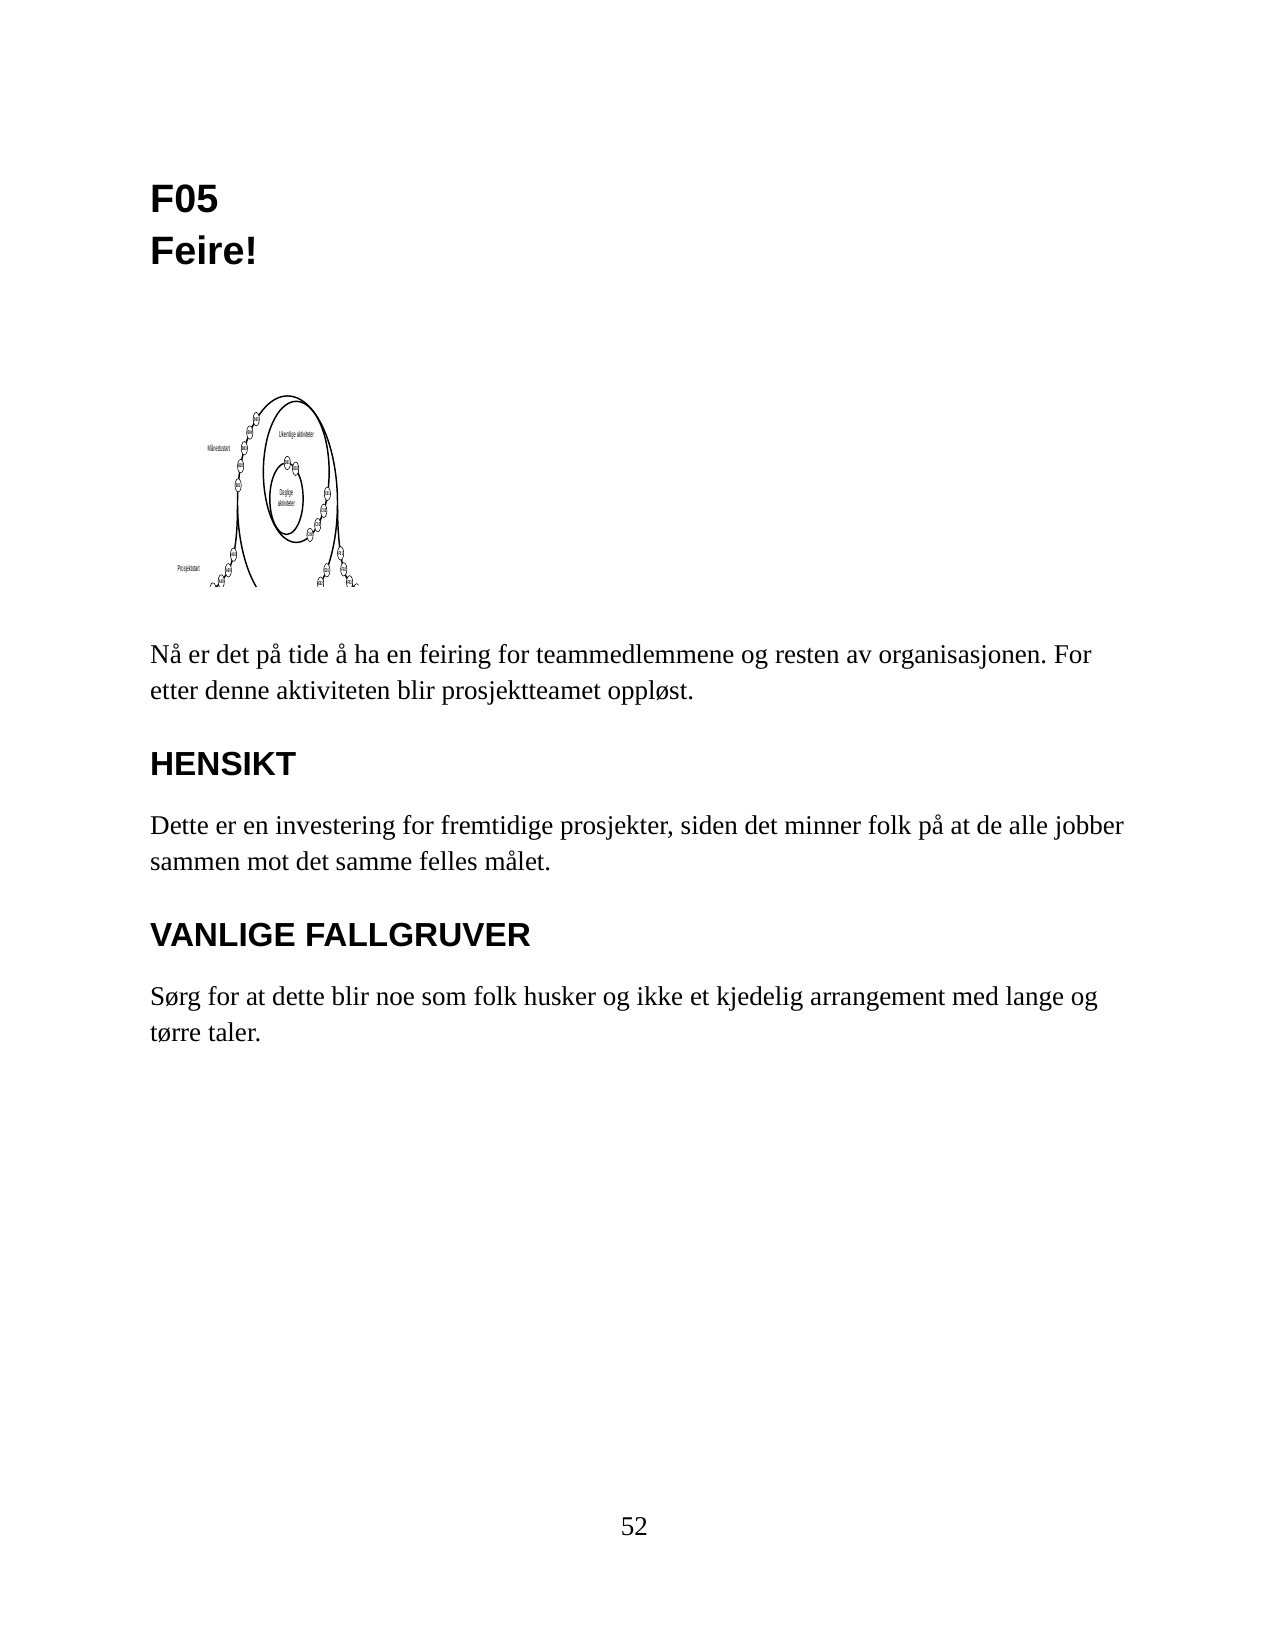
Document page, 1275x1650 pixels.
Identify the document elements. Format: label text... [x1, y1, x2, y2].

subtitle VANLIGE FALLGRUVER [150, 915, 1125, 953]
text Sørg for at dette blir noe som folk husker og ikke et kjedelig arrangement med lange og tørre taler. [150, 980, 1125, 1047]
subtitle F05 Feire! [150, 175, 1125, 273]
text Dette er en investering for fremtidige prosjekter, siden det minner folk på at de alle jobber sammen mot det samme felles målet. [150, 809, 1125, 876]
text Nå er det på tide å ha en feiring for teammedlemmene og resten av organisasjonen. For etter denne aktiviteten blir prosjektteamet oppløst. [150, 638, 1125, 705]
subtitle HENSIKT [150, 744, 1125, 782]
